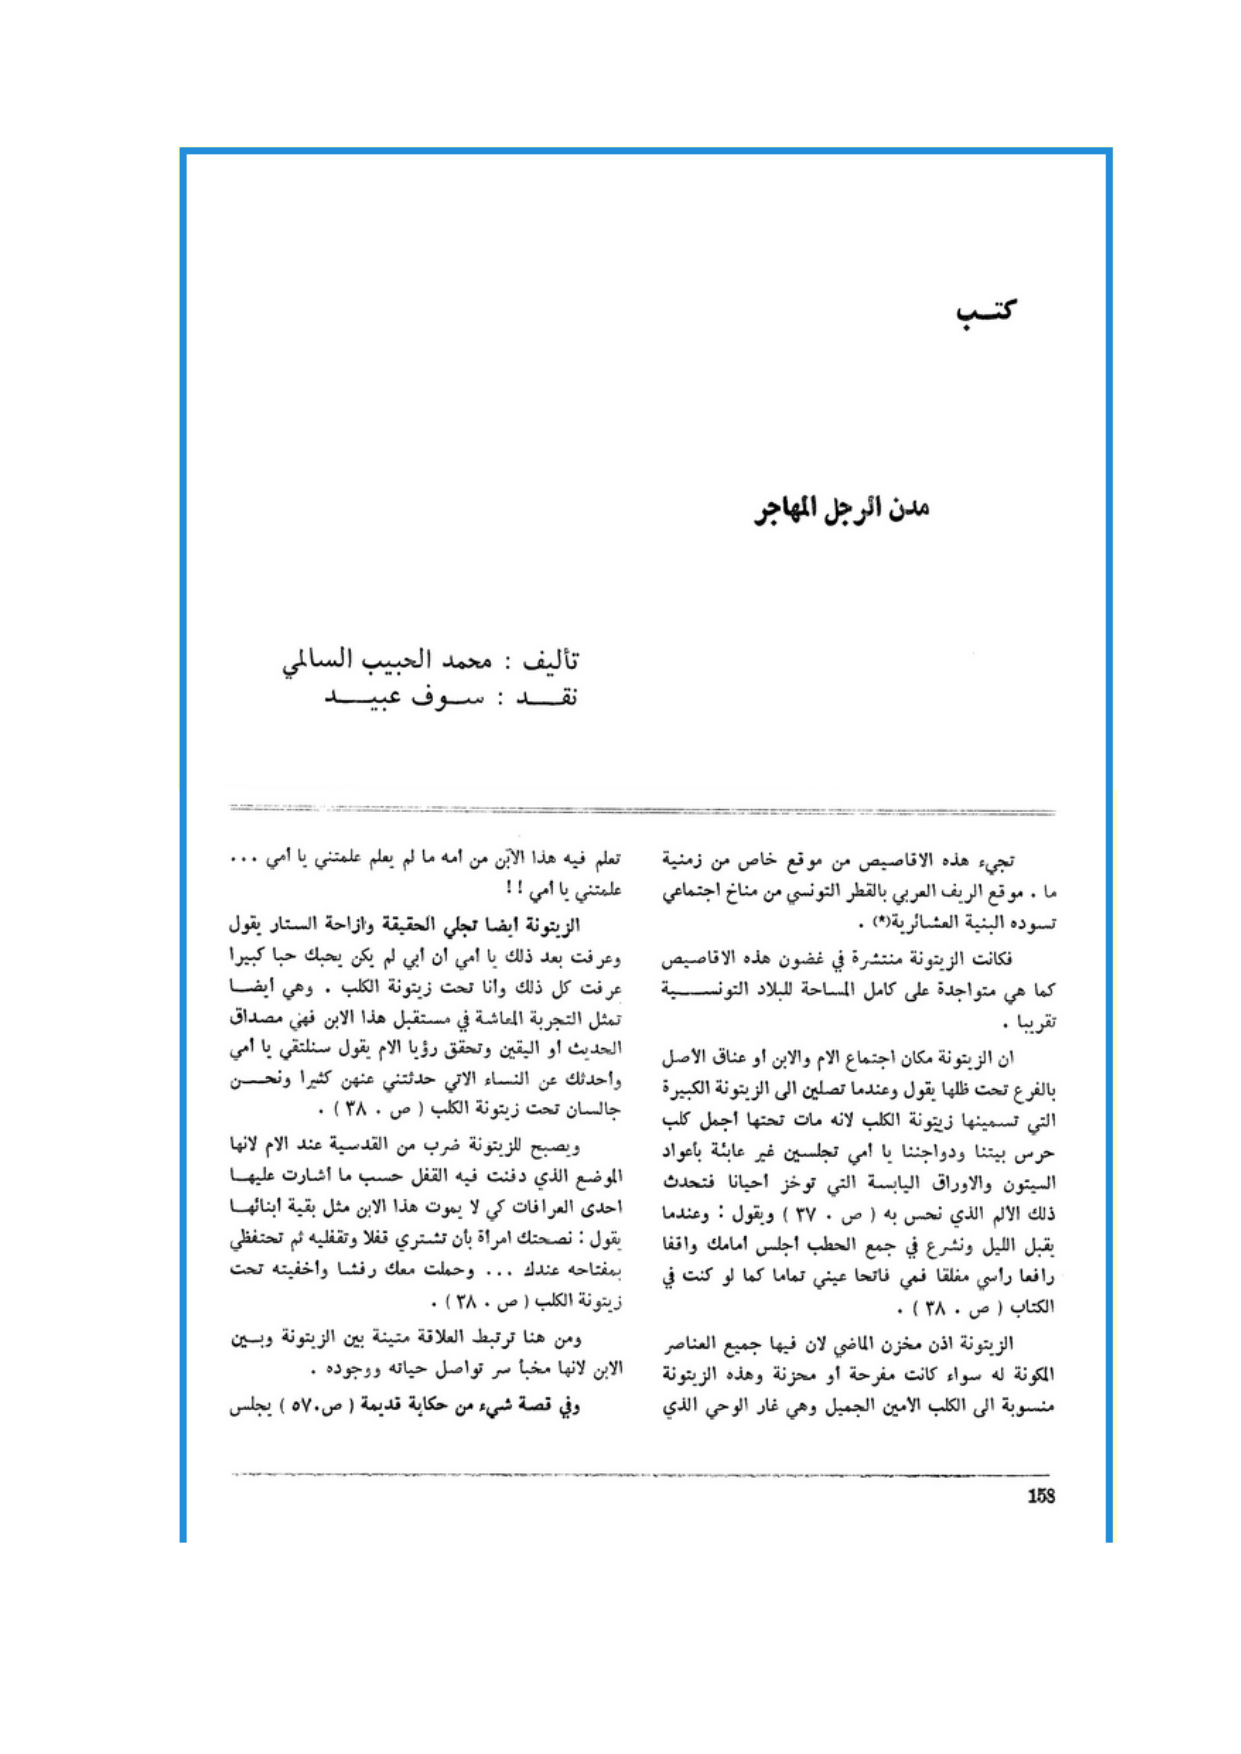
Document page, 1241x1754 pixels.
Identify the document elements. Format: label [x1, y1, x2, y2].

picture [177, 146, 1123, 1550]
